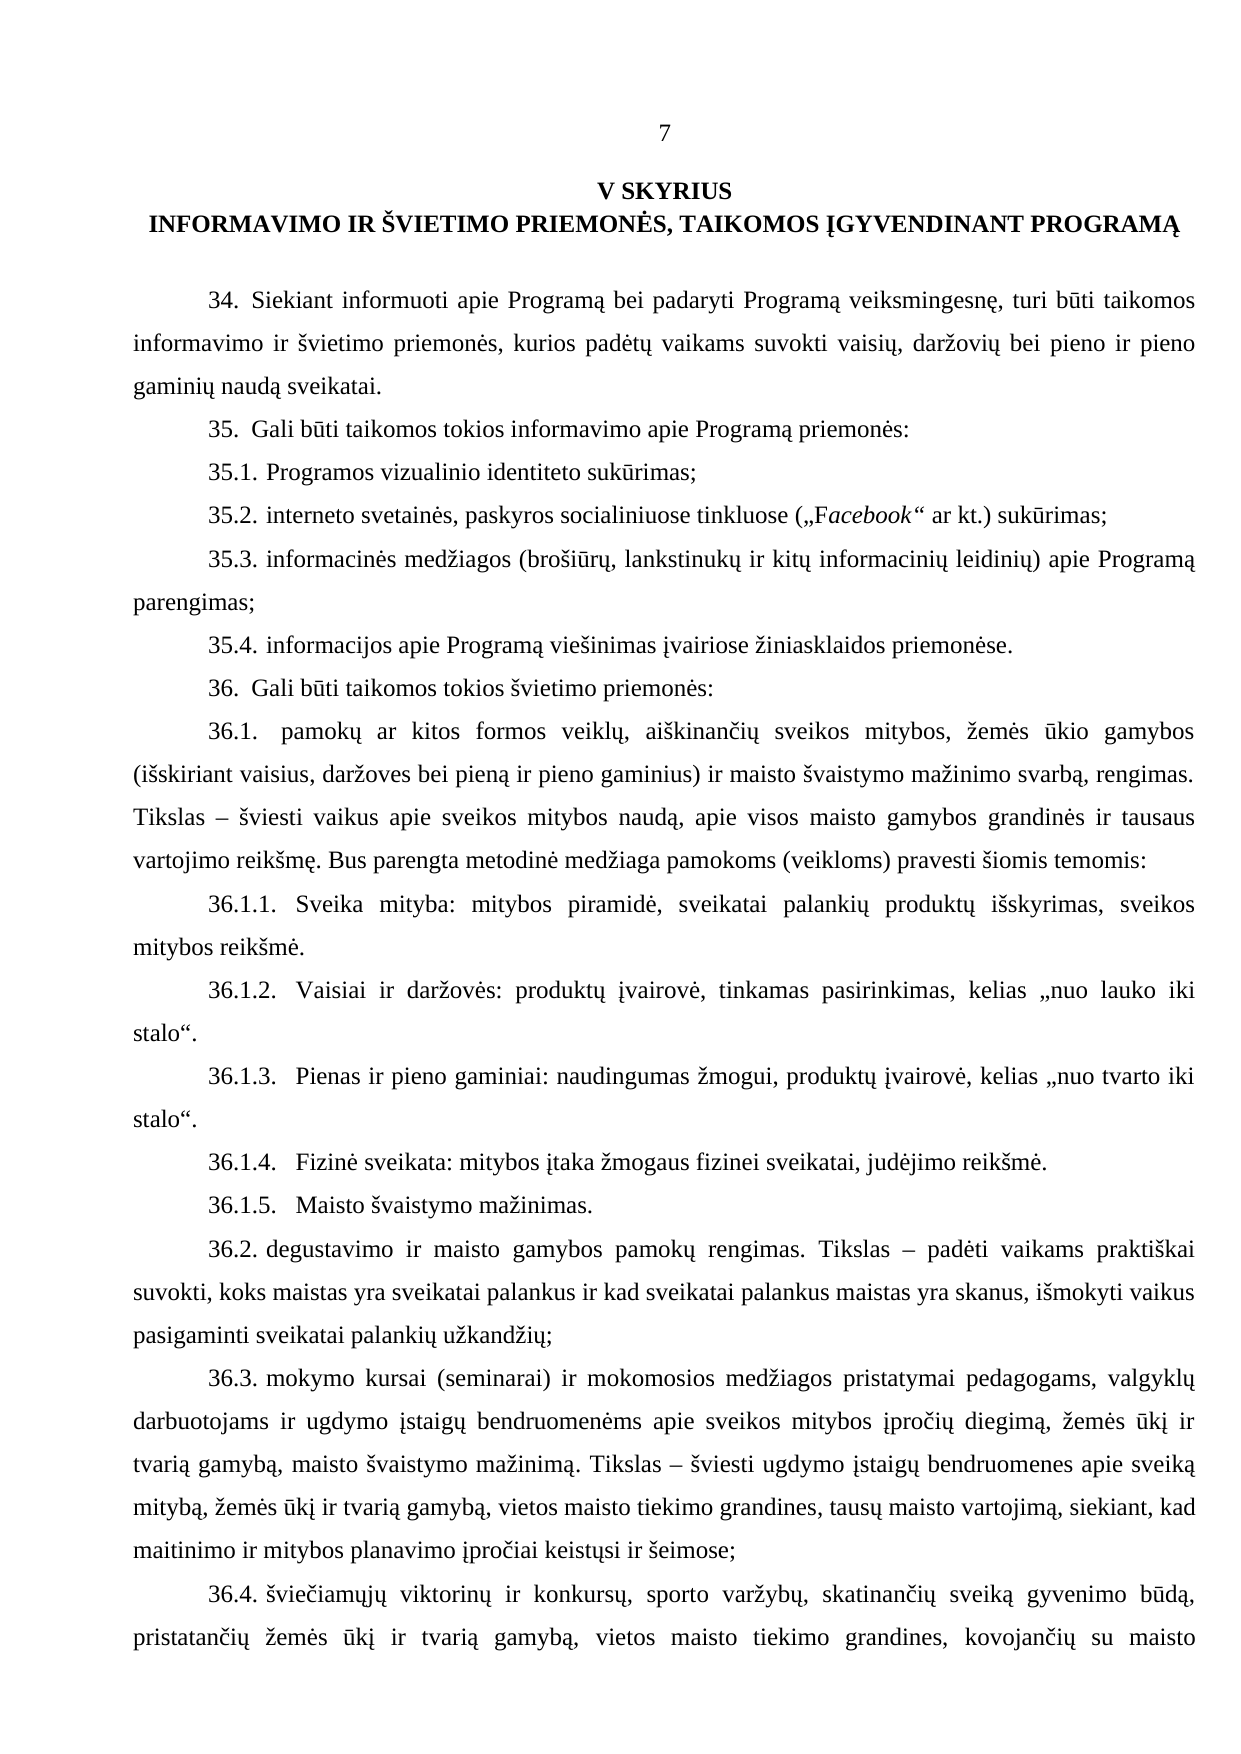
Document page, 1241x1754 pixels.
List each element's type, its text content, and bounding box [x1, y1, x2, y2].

text 35.1. Programos vizualinio identiteto sukūrimas; [133, 457, 1196, 486]
text 35.3. informacinės medžiagos (brošiūrų, lankstinukų ir kitų informacinių leidinių) apie Programą parengimas; [133, 544, 1196, 616]
text 36.3. mokymo kursai (seminarai) ir mokomosios medžiagos pristatymai pedagogams, valgyklų darbuotojams ir ugdymo įstaigų bendruomenėms apie sveikos mitybos įpročių diegimą, žemės ūkį ir tvarią gamybą, maisto švaistymo mažinimą. Tikslas – šviesti ugdymo įstaigų bendruomenes apie sveiką mitybą, žemės ūkį ir tvarią gamybą, vietos maisto tiekimo grandines, tausų maisto vartojimą, siekiant, kad maitinimo ir mitybos planavimo įpročiai keistųsi ir šeimose; [133, 1363, 1196, 1564]
text INFORMAVIMO IR ŠVIETIMO PRIEMONĖS, TAIKOMOS ĮGYVENDINANT PROGRAMĄ [133, 209, 1196, 237]
text V SKYRIUS [133, 176, 1196, 204]
text 36.1.5. Maisto švaistymo mažinimas. [133, 1191, 1196, 1219]
text 35. Gali būti taikomos tokios informavimo apie Programą priemonės: [133, 414, 1196, 443]
text 36.2. degustavimo ir maisto gamybos pamokų rengimas. Tikslas – padėti vaikams praktiškai suvokti, koks maistas yra sveikatai palankus ir kad sveikatai palankus maistas yra skanus, išmokyti vaikus pasigaminti sveikatai palankių užkandžių; [133, 1234, 1196, 1349]
text 36.1.4. Fizinė sveikata: mitybos įtaka žmogaus fizinei sveikatai, judėjimo reikšmė. [133, 1147, 1196, 1176]
text 36.1.1. Sveika mityba: mitybos piramidė, sveikatai palankių produktų išskyrimas, sveikos mitybos reikšmė. [133, 889, 1196, 961]
text 36.1.3. Pienas ir pieno gaminiai: naudingumas žmogui, produktų įvairovė, kelias „nuo tvarto iki stalo“. [133, 1061, 1196, 1133]
text 36.1. pamokų ar kitos formos veiklų, aiškinančių sveikos mitybos, žemės ūkio gamybos (išskiriant vaisius, daržoves bei pieną ir pieno gaminius) ir maisto švaistymo mažinimo svarbą, rengimas. Tikslas – šviesti vaikus apie sveikos mitybos naudą, apie visos maisto gamybos grandinės ir tausaus vartojimo reikšmę. Bus parengta metodinė medžiaga pamokoms (veikloms) pravesti šiomis temomis: [133, 716, 1196, 874]
text 36. Gali būti taikomos tokios švietimo priemonės: [133, 673, 1196, 702]
text 34. Siekiant informuoti apie Programą bei padaryti Programą veiksmingesnę, turi būti taikomos informavimo ir švietimo priemonės, kurios padėtų vaikams suvokti vaisių, daržovių bei pieno ir pieno gaminių naudą sveikatai. [133, 285, 1196, 400]
text 35.4. informacijos apie Programą viešinimas įvairiose žiniasklaidos priemonėse. [133, 630, 1196, 659]
text 36.4. šviečiamųjų viktorinų ir konkursų, sporto varžybų, skatinančių sveiką gyvenimo būdą, pristatančių žemės ūkį ir tvarią gamybą, vietos maisto tiekimo grandines, kovojančių su maisto [133, 1579, 1196, 1651]
text 36.1.2. Vaisiai ir daržovės: produktų įvairovė, tinkamas pasirinkimas, kelias „nuo lauko iki stalo“. [133, 975, 1196, 1047]
text 35.2. interneto svetainės, paskyros socialiniuose tinkluose („Facebook“ ar kt.) sukūrimas; [133, 501, 1196, 529]
